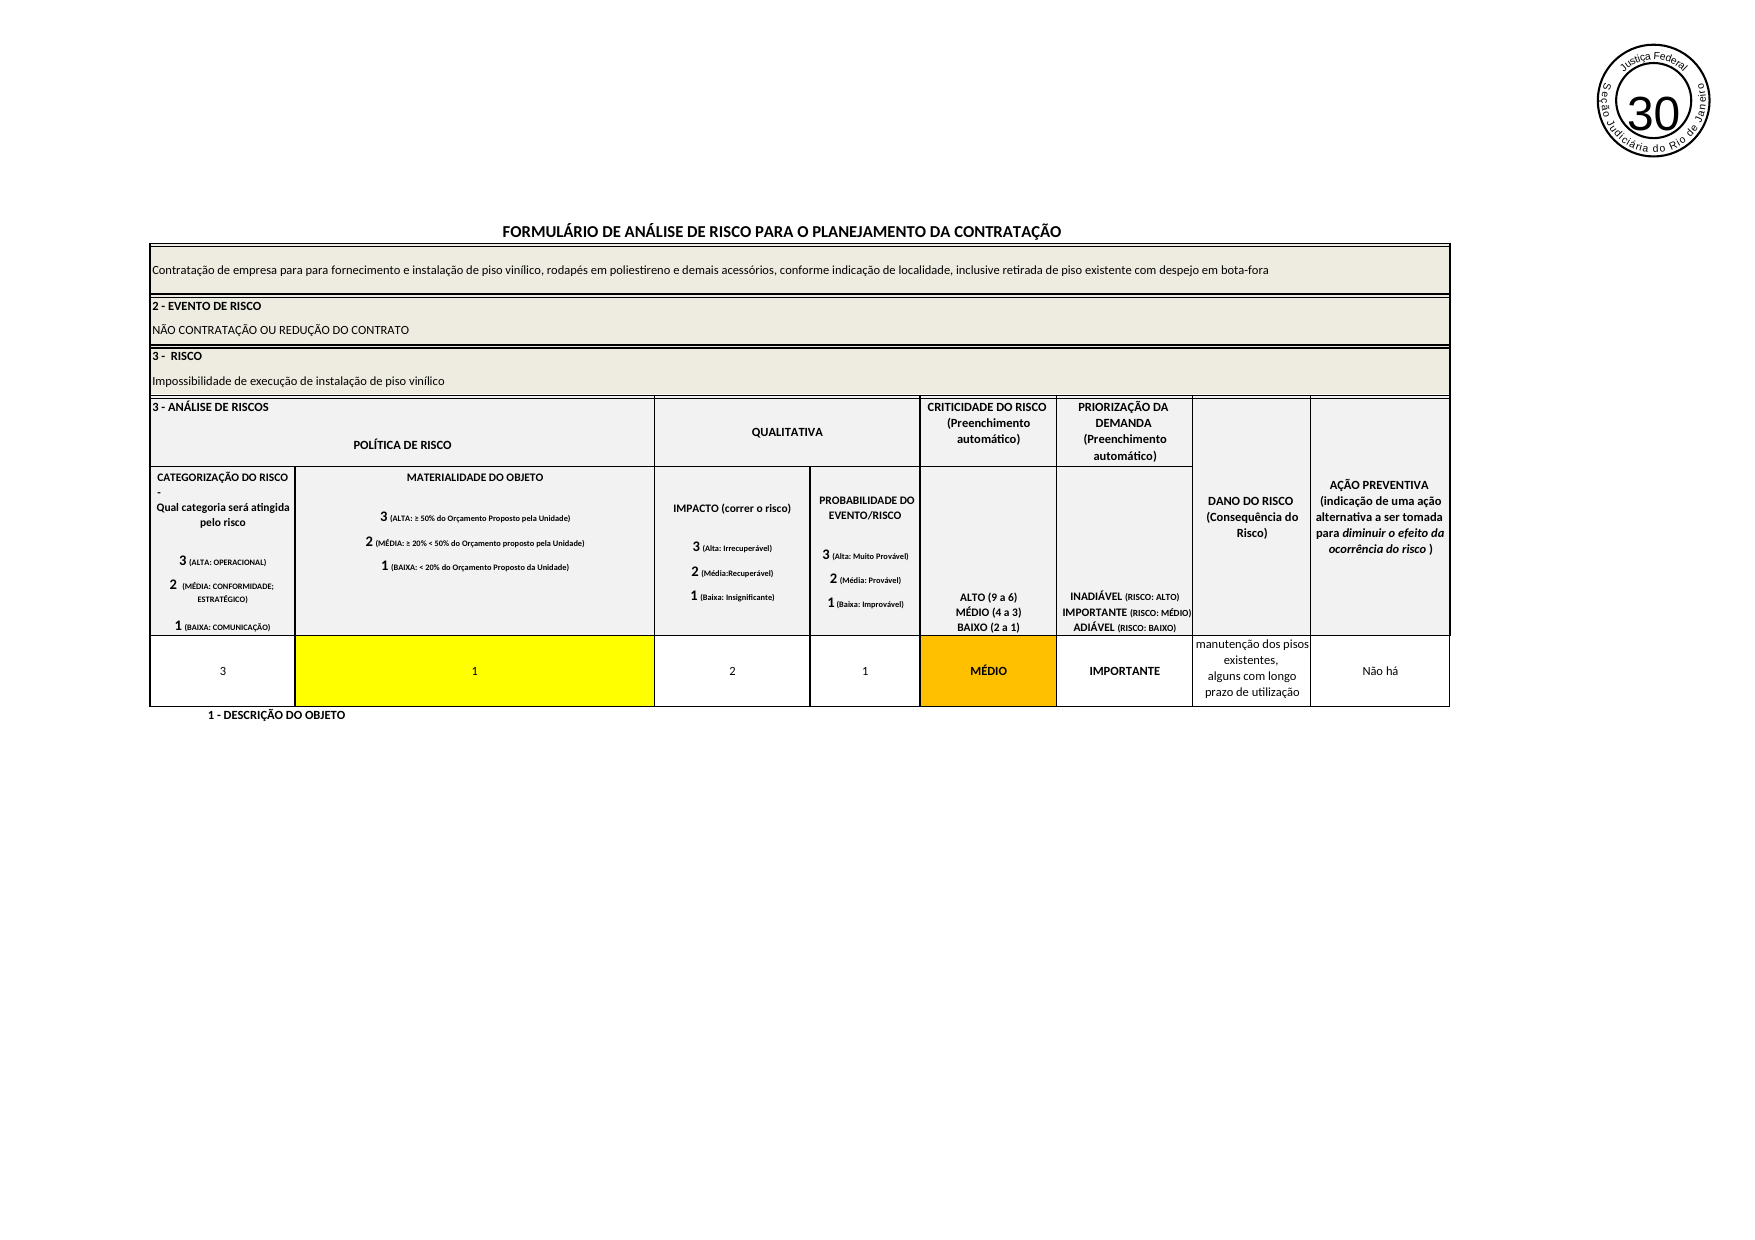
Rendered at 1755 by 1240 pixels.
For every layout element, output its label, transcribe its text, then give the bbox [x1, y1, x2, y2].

table_cell 2 [655, 636, 809, 706]
table_cell DANO DO RISCO (Consequência do Risco) [1193, 399, 1310, 635]
table_cell QUALITATIVA [655, 399, 919, 466]
table_cell MÉDIO [921, 636, 1056, 706]
table_cell 1 [296, 636, 654, 706]
table_header Contratação de empresa para para fornecimento e instalação de piso vinílico, rodapés em poliestireno e demais acessórios, conforme indicação de localidade, inclusive retirada de piso existente com despejo em bota-fora [151, 247, 1311, 293]
table_cell AÇÃO PREVENTIVA (indicação de uma ação alternativa a ser tomada para diminuir o efeito da ocorrência do risco ) [1311, 399, 1449, 635]
table_cell CATEGORIZAÇÃO DO RISCO - Qual categoria será atingida pelo risco 3 (ALTA: OPERACIONAL) 2 (MÉDIA: CONFORMIDADE; ESTRATÉGICO) 1 (BAIXA: COMUNICAÇÃO) [151, 467, 294, 635]
table_cell manutenção dos pisos existentes, alguns com longo prazo de utilização [1193, 636, 1310, 706]
table_cell IMPORTANTE [1057, 636, 1192, 706]
table_cell INADIÁVEL (RISCO: ALTO) IMPORTANTE (RISCO: MÉDIO) ADIÁVEL (RISCO: BAIXO) [1057, 467, 1192, 635]
table_cell IMPACTO (correr o risco) 3 (Alta: Irrecuperável) 2 (Média:Recuperável) 1 (Baixa: Insignificante) [655, 467, 809, 635]
table_cell 3 - ANÁLISE DE RISCOS POLÍTICA DE RISCO [151, 399, 654, 466]
text 1 - DESCRIÇÃO DO OBJETO [208, 707, 1604, 722]
table_cell CRITICIDADE DO RISCO (Preenchimento automático) [921, 399, 1056, 466]
table_cell PROBABILIDADE DO EVENTO/RISCO 3 (Alta: Muito Provável) 2 (Média: Provável) 1 (Baixa: Improvável) [811, 467, 919, 635]
table_cell 3 [151, 636, 294, 706]
table_cell Não há [1311, 636, 1449, 706]
table_cell MATERIALIDADE DO OBJETO 3 (ALTA: ≥ 50% do Orçamento Proposto pela Unidade) 2 (MÉDIA: ≥ 20% < 50% do Orçamento proposto pela Unidade) 1 (BAIXA: < 20% do Orçamento Proposto da Unidade) [296, 467, 654, 635]
table_cell 3 - RISCO Impossibilidade de execução de instalação de piso vinílico [151, 349, 1311, 394]
table_cell [1311, 298, 1449, 344]
table_cell 1 [811, 636, 919, 706]
table_cell [1311, 349, 1449, 394]
table_header [1311, 247, 1449, 293]
table_cell 2 - EVENTO DE RISCO NÃO CONTRATAÇÃO OU REDUÇÃO DO CONTRATO [151, 298, 1311, 344]
table_cell ALTO (9 a 6) MÉDIO (4 a 3) BAIXO (2 a 1) [921, 467, 1056, 635]
text FORMULÁRIO DE ANÁLISE DE RISCO PARA O PLANEJAMENTO DA CONTRATAÇÃO [150, 221, 1065, 242]
table_cell PRIORIZAÇÃO DA DEMANDA (Preenchimento automático) [1057, 399, 1192, 466]
